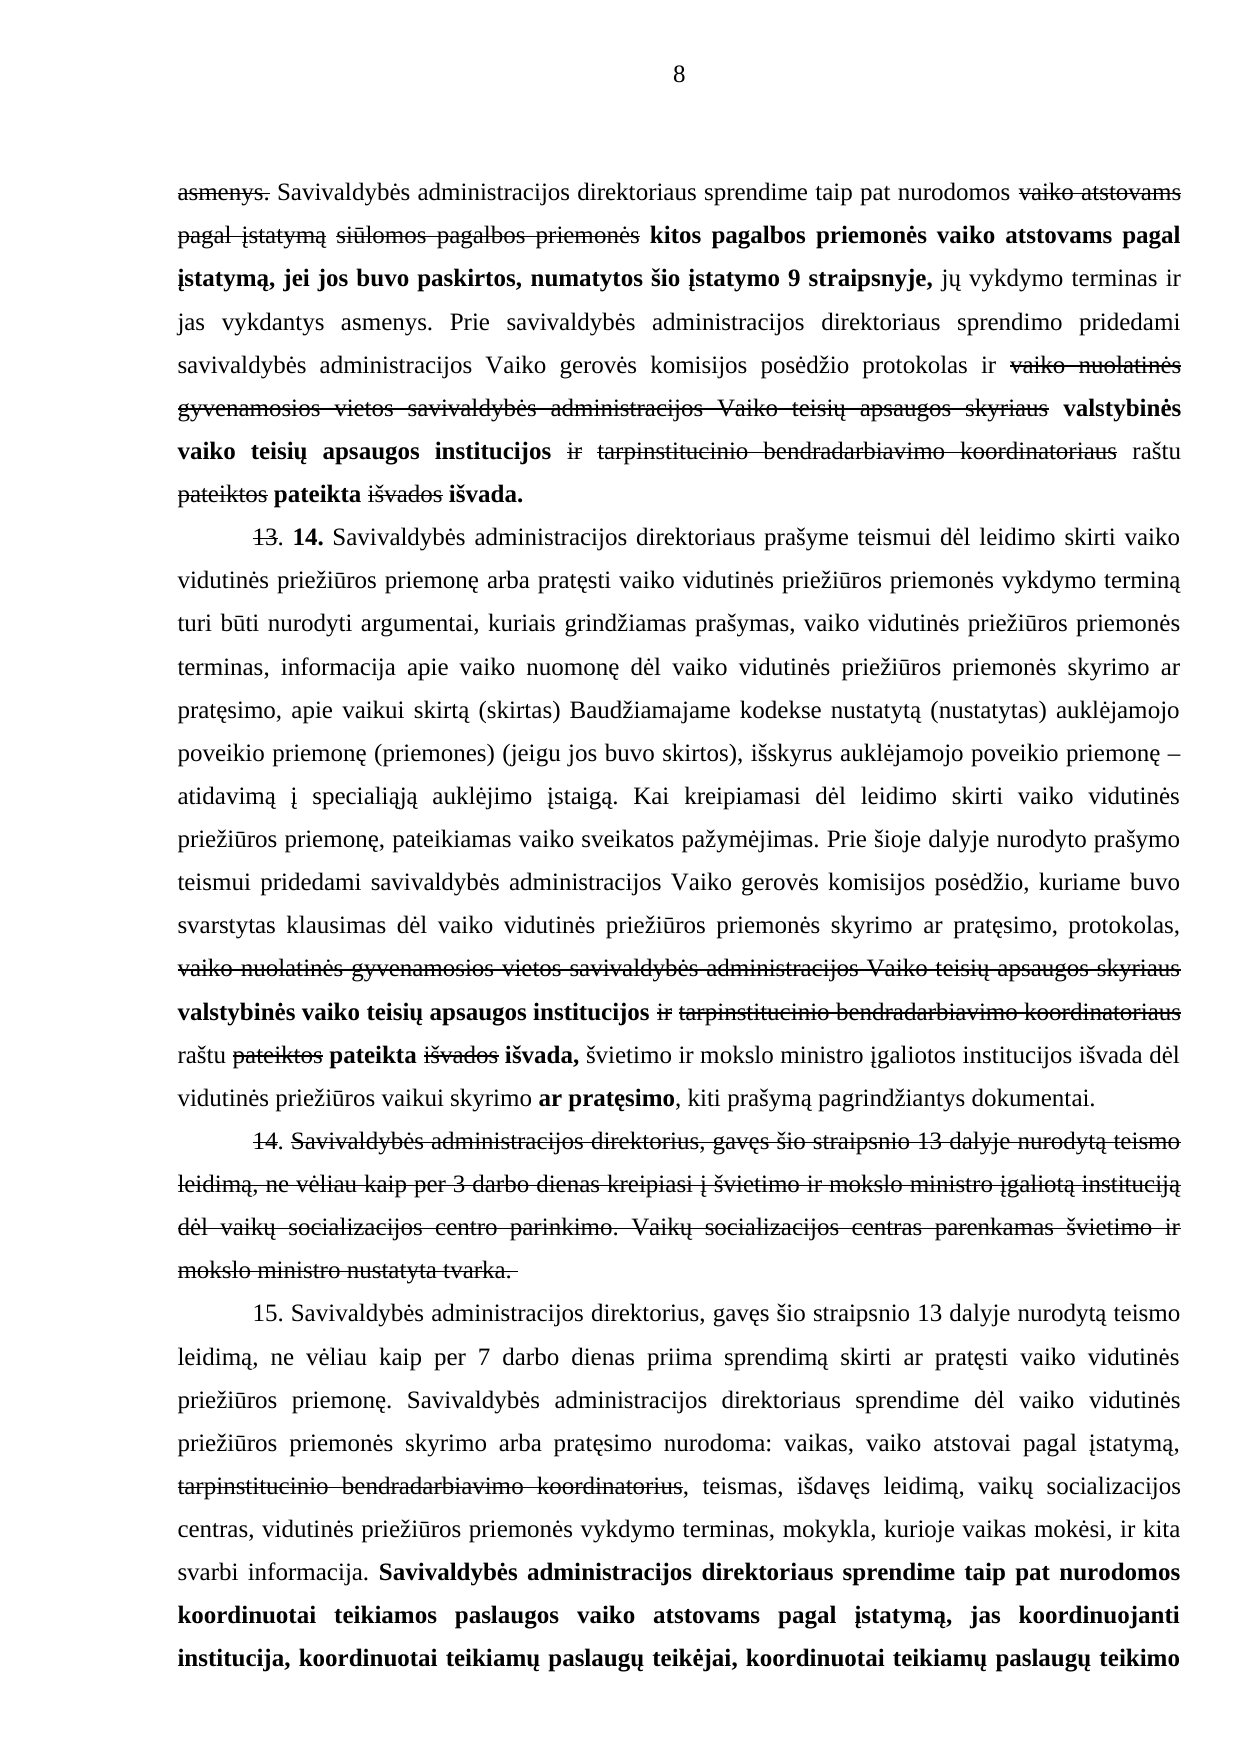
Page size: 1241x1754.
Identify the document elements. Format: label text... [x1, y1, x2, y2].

text 15. Savivaldybės administracijos direktorius, gavęs šio straipsnio 13 dalyje nurodytą teismo leidimą, ne vėliau kaip per 7 darbo dienas priima sprendimą skirti ar pratęsti vaiko vidutinės priežiūros priemonę. Savivaldybės administracijos direktoriaus sprendime dėl vaiko vidutinės priežiūros priemonės skyrimo arba pratęsimo nurodoma: vaikas, vaiko atstovai pagal įstatymą, tarpinstitucinio bendradarbiavimo koordinatorius, teismas, išdavęs leidimą, vaikų socializacijos centras, vidutinės priežiūros priemonės vykdymo terminas, mokykla, kurioje vaikas mokėsi, ir kita svarbi informacija. Savivaldybės administracijos direktoriaus sprendime taip pat nurodomos koordinuotai teikiamos paslaugos vaiko atstovams pagal įstatymą, jas koordinuojanti institucija, koordinuotai teikiamų paslaugų teikėjai, koordinuotai teikiamų paslaugų teikimo [177, 1298, 1181, 1672]
text 13. 14. Savivaldybės administracijos direktoriaus prašyme teismui dėl leidimo skirti vaiko vidutinės priežiūros priemonę arba pratęsti vaiko vidutinės priežiūros priemonės vykdymo terminą turi būti nurodyti argumentai, kuriais grindžiamas prašymas, vaiko vidutinės priežiūros priemonės terminas, informacija apie vaiko nuomonę dėl vaiko vidutinės priežiūros priemonės skyrimo ar pratęsimo, apie vaikui skirtą (skirtas) Baudžiamajame kodekse nustatytą (nustatytas) auklėjamojo poveikio priemonę (priemones) (jeigu jos buvo skirtos), išskyrus auklėjamojo poveikio priemonę – atidavimą į specialiąją auklėjimo įstaigą. Kai kreipiamasi dėl leidimo skirti vaiko vidutinės priežiūros priemonę, pateikiamas vaiko sveikatos pažymėjimas. Prie šioje dalyje nurodyto prašymo teismui pridedami savivaldybės administracijos Vaiko gerovės komisijos posėdžio, kuriame buvo svarstytas klausimas dėl vaiko vidutinės priežiūros priemonės skyrimo ar pratęsimo, protokolas, vaiko nuolatinės gyvenamosios vietos savivaldybės administracijos Vaiko teisių apsaugos skyriaus valstybinės vaiko teisių apsaugos institucijos ir tarpinstitucinio bendradarbiavimo koordinatoriaus raštu pateiktos pateikta išvados išvada, švietimo ir mokslo ministro įgaliotos institucijos išvada dėl vidutinės priežiūros vaikui skyrimo ar pratęsimo, kiti prašymą pagrindžiantys dokumentai. [177, 970, 1181, 1112]
text 14. Savivaldybės administracijos direktorius, gavęs šio straipsnio 13 dalyje nurodytą teismo leidimą, ne vėliau kaip per 3 darbo dienas kreipiasi į švietimo ir mokslo ministro įgaliotą instituciją dėl vaikų socializacijos centro parinkimo. Vaikų socializacijos centras parenkamas švietimo ir mokslo ministro nustatyta tvarka. [177, 1126, 1181, 1185]
text 14. Savivaldybės administracijos direktorius, gavęs šio straipsnio 13 dalyje nurodytą teismo leidimą, ne vėliau kaip per 3 darbo dienas kreipiasi į švietimo ir mokslo ministro įgaliotą instituciją dėl vaikų socializacijos centro parinkimo. Vaikų socializacijos centras parenkamas švietimo ir mokslo ministro nustatyta tvarka. [177, 1229, 1181, 1284]
text asmenys. Savivaldybės administracijos direktoriaus sprendime taip pat nurodomos vaiko atstovams pagal įstatymą siūlomos pagalbos priemonės kitos pagalbos priemonės vaiko atstovams pagal įstatymą, jei jos buvo paskirtos, numatytos šio įstatymo 9 straipsnyje, jų vykdymo terminas ir jas vykdantys asmenys. Prie savivaldybės administracijos direktoriaus sprendimo pridedami savivaldybės administracijos Vaiko gerovės komisijos posėdžio protokolas ir vaiko nuolatinės gyvenamosios vietos savivaldybės administracijos Vaiko teisių apsaugos skyriaus valstybinės vaiko teisių apsaugos institucijos ir tarpinstitucinio bendradarbiavimo koordinatoriaus raštu pateiktos pateikta išvados išvada. [177, 177, 1181, 508]
text 13. 14. Savivaldybės administracijos direktoriaus prašyme teismui dėl leidimo skirti vaiko vidutinės priežiūros priemonę arba pratęsti vaiko vidutinės priežiūros priemonės vykdymo terminą turi būti nurodyti argumentai, kuriais grindžiamas prašymas, vaiko vidutinės priežiūros priemonės terminas, informacija apie vaiko nuomonę dėl vaiko vidutinės priežiūros priemonės skyrimo ar pratęsimo, apie vaikui skirtą (skirtas) Baudžiamajame kodekse nustatytą (nustatytas) auklėjamojo poveikio priemonę (priemones) (jeigu jos buvo skirtos), išskyrus auklėjamojo poveikio priemonę – atidavimą į specialiąją auklėjimo įstaigą. Kai kreipiamasi dėl leidimo skirti vaiko vidutinės priežiūros priemonę, pateikiamas vaiko sveikatos pažymėjimas. Prie šioje dalyje nurodyto prašymo teismui pridedami savivaldybės administracijos Vaiko gerovės komisijos posėdžio, kuriame buvo svarstytas klausimas dėl vaiko vidutinės priežiūros priemonės skyrimo ar pratęsimo, protokolas, vaiko nuolatinės gyvenamosios vietos savivaldybės administracijos Vaiko teisių apsaugos skyriaus valstybinės vaiko teisių apsaugos institucijos ir tarpinstitucinio bendradarbiavimo koordinatoriaus raštu pateiktos pateikta išvados išvada, švietimo ir mokslo ministro įgaliotos institucijos išvada dėl vidutinės priežiūros vaikui skyrimo ar pratęsimo, kiti prašymą pagrindžiantys dokumentai. [177, 522, 1181, 969]
text 14. Savivaldybės administracijos direktorius, gavęs šio straipsnio 13 dalyje nurodytą teismo leidimą, ne vėliau kaip per 3 darbo dienas kreipiasi į švietimo ir mokslo ministro įgaliotą instituciją dėl vaikų socializacijos centro parinkimo. Vaikų socializacijos centras parenkamas švietimo ir mokslo ministro nustatyta tvarka. [177, 1186, 1181, 1228]
